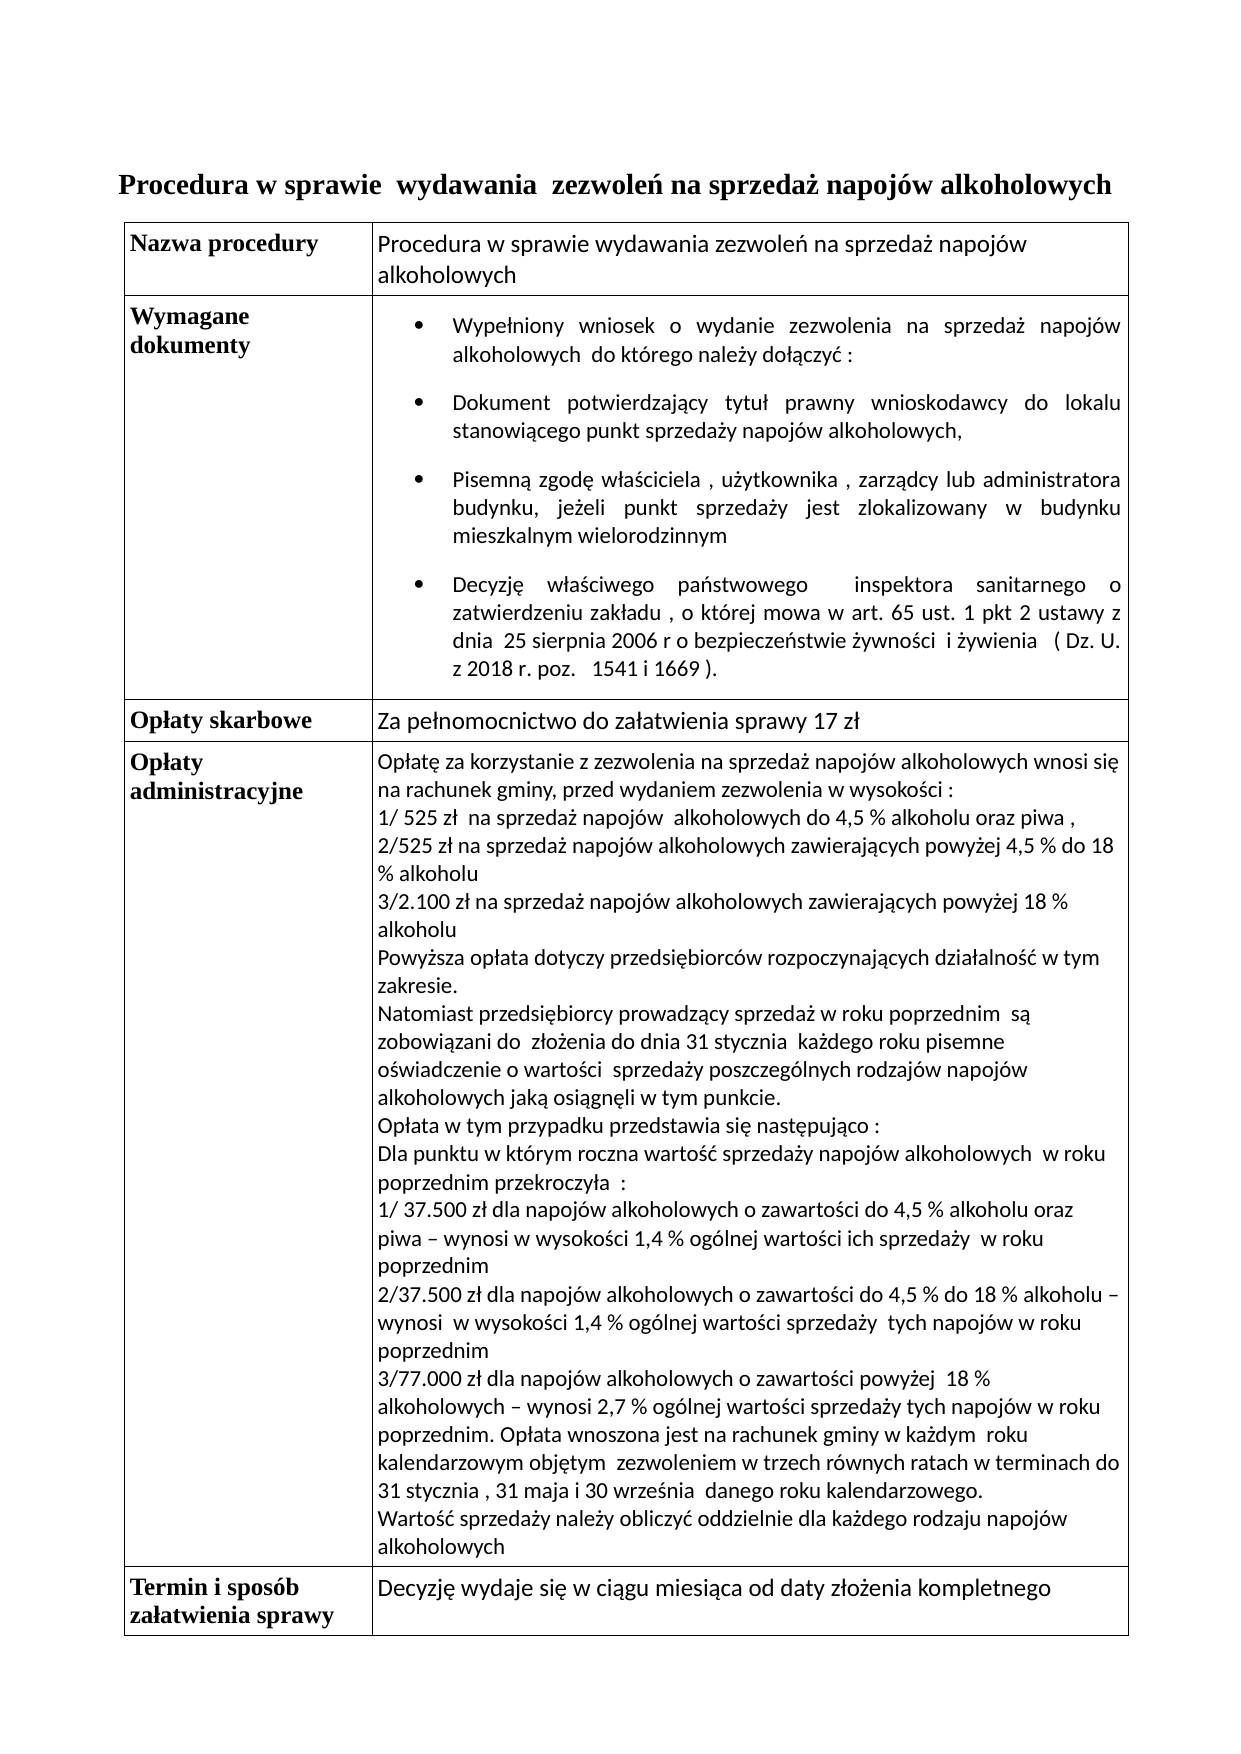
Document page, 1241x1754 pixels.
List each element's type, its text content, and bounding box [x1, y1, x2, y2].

table_header Procedura w sprawie wydawania zezwoleń na sprzedaż napojów alkoholowych [373, 223, 1128, 295]
table_cell Za pełnomocnictwo do załatwienia sprawy 17 zł [373, 700, 1128, 741]
table_cell Termin i sposób załatwienia sprawy [125, 1567, 372, 1635]
text Procedura w sprawie wydawania zezwoleń na sprzedaż napojów alkoholowych [118, 167, 1122, 201]
table_header Nazwa procedury [125, 223, 372, 295]
table_cell Wymagane dokumenty [125, 296, 372, 698]
table_cell Opłaty administracyjne [125, 742, 372, 1566]
table_cell Opłatę za korzystanie z zezwolenia na sprzedaż napojów alkoholowych wnosi się na rachunek gminy, przed wydaniem zezwolenia w wysokości : 1/ 525 zł na sprzedaż napojów alkoholowych do 4,5 % alkoholu oraz piwa , 2/525 zł na sprzedaż napojów alkoholowych zawierających powyżej 4,5 % do 18 % alkoholu 3/2.100 zł na sprzedaż napojów alkoholowych zawierających powyżej 18 % alkoholu Powyższa opłata dotyczy przedsiębiorców rozpoczynających działalność w tym zakresie. Natomiast przedsiębiorcy prowadzący sprzedaż w roku poprzednim są zobowiązani do złożenia do dnia 31 stycznia każdego roku pisemne oświadczenie o wartości sprzedaży poszczególnych rodzajów napojów alkoholowych jaką osiągnęli w tym punkcie. Opłata w tym przypadku przedstawia się następująco : Dla punktu w którym roczna wartość sprzedaży napojów alkoholowych w roku poprzednim przekroczyła : 1/ 37.500 zł dla napojów alkoholowych o zawartości do 4,5 % alkoholu oraz piwa – wynosi w wysokości 1,4 % ogólnej wartości ich sprzedaży w roku poprzednim 2/37.500 zł dla napojów alkoholowych o zawartości do 4,5 % do 18 % alkoholu – wynosi w wysokości 1,4 % ogólnej wartości sprzedaży tych napojów w roku poprzednim 3/77.000 zł dla napojów alkoholowych o zawartości powyżej 18 % alkoholowych – wynosi 2,7 % ogólnej wartości sprzedaży tych napojów w roku poprzednim. Opłata wnoszona jest na rachunek gminy w każdym roku kalendarzowym objętym zezwoleniem w trzech równych ratach w terminach do 31 stycznia , 31 maja i 30 września danego roku kalendarzowego. Wartość sprzedaży należy obliczyć oddzielnie dla każdego rodzaju napojów alkoholowych [373, 742, 1128, 1566]
table_cell Wypełniony wniosek o wydanie zezwolenia na sprzedaż napojów alkoholowych do którego należy dołączyć : Dokument potwierdzający tytuł prawny wnioskodawcy do lokalu stanowiącego punkt sprzedaży napojów alkoholowych, Pisemną zgodę właściciela , użytkownika , zarządcy lub administratora budynku, jeżeli punkt sprzedaży jest zlokalizowany w budynku mieszkalnym wielorodzinnym Decyzję właściwego państwowego inspektora sanitarnego o zatwierdzeniu zakładu , o której mowa w art. 65 ust. 1 pkt 2 ustawy z dnia 25 sierpnia 2006 r o bezpieczeństwie żywności i żywienia ( Dz. U. z 2018 r. poz. 1541 i 1669 ). [373, 296, 1128, 698]
table_cell Opłaty skarbowe [125, 700, 372, 741]
table_cell Decyzję wydaje się w ciągu miesiąca od daty złożenia kompletnego [373, 1567, 1128, 1635]
